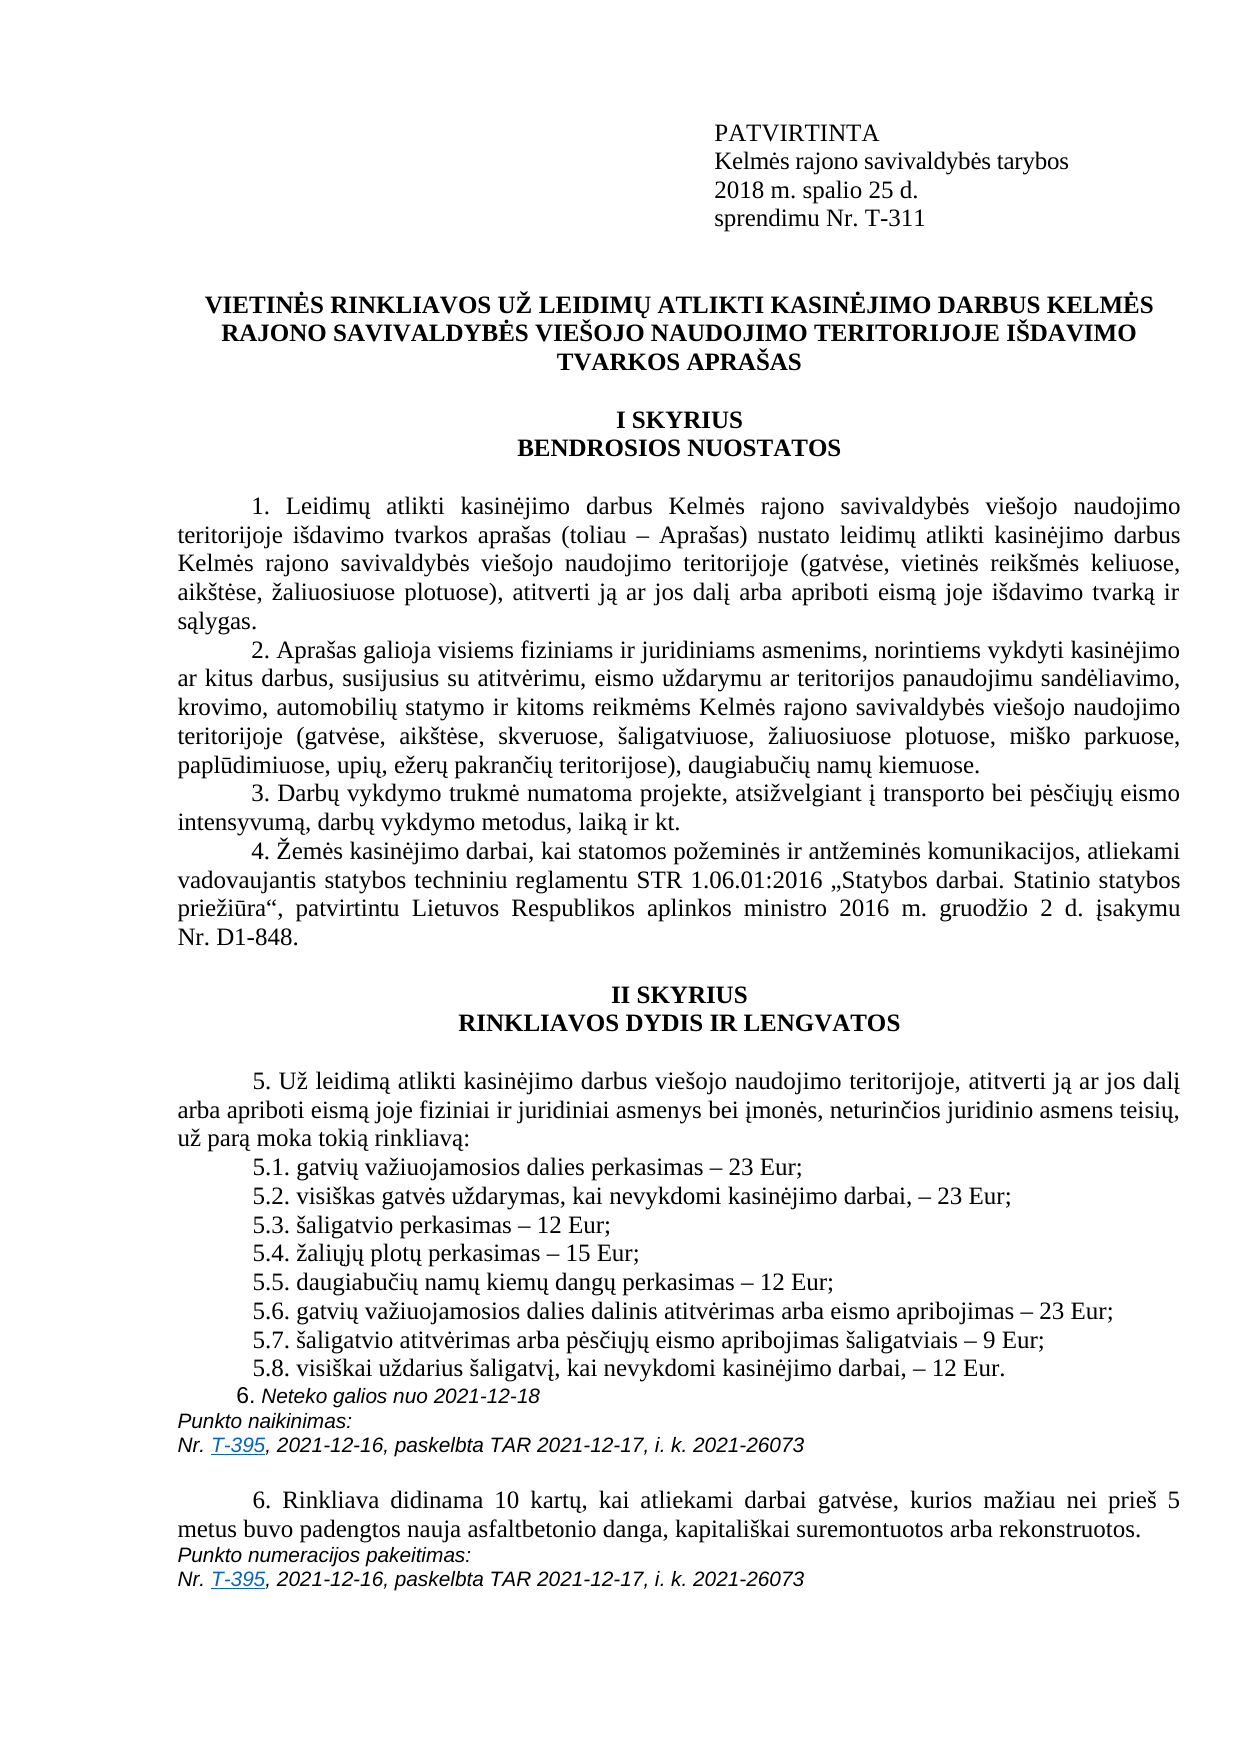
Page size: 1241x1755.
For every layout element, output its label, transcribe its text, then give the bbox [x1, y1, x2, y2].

text 5.4. žaliųjų plotų perkasimas – 15 Eur; [252, 1238, 1181, 1267]
text II SKYRIUS [177, 980, 1181, 1008]
text 5.5. daugiabučių namų kiemų dangų perkasimas – 12 Eur; [252, 1267, 1181, 1296]
text I SKYRIUS [177, 405, 1181, 433]
text RINKLIAVOS DYDIS IR LENGVATOS [177, 1008, 1181, 1037]
text 5.7. šaligatvio atitvėrimas arba pėsčiųjų eismo apribojimas šaligatviais – 9 Eur; [252, 1325, 1181, 1353]
text 6. Rinkliava didinama 10 kartų, kai atliekami darbai gatvėse, kurios mažiau nei prieš 5 metus buvo padengtos nauja asfaltbetonio danga, kapitališkai suremontuotos arba rekonstruotos. [177, 1485, 1181, 1543]
text 5. Už leidimą atlikti kasinėjimo darbus viešojo naudojimo teritorijoje, atitverti ją ar jos dalį arba apriboti eismą joje fiziniai ir juridiniai asmenys bei įmonės, neturinčios juridinio asmens teisių, už parą moka tokią rinkliavą: [177, 1066, 1181, 1152]
text 5.1. gatvių važiuojamosios dalies perkasimas – 23 Eur; [252, 1152, 1181, 1181]
text BENDROSIOS NUOSTATOS [177, 433, 1181, 462]
text 6. Neteko galios nuo 2021-12-18 [177, 1382, 1181, 1409]
text Nr. T-395, 2021-12-16, paskelbta TAR 2021-12-17, i. k. 2021-26073 [177, 1567, 1181, 1591]
text 2. Aprašas galioja visiems fiziniams ir juridiniams asmenims, norintiems vykdyti kasinėjimo ar kitus darbus, susijusius su atitvėrimu, eismo uždarymu ar teritorijos panaudojimu sandėliavimo, krovimo, automobilių statymo ir kitoms reikmėms Kelmės rajono savivaldybės viešojo naudojimo teritorijoje (gatvėse, aikštėse, skveruose, šaligatviuose, žaliuosiuose plotuose, miško parkuose, paplūdimiuose, upių, ežerų pakrančių teritorijose), daugiabučių namų kiemuose. [177, 635, 1181, 778]
text 1. Leidimų atlikti kasinėjimo darbus Kelmės rajono savivaldybės viešojo naudojimo teritorijoje išdavimo tvarkos aprašas (toliau – Aprašas) nustato leidimų atlikti kasinėjimo darbus Kelmės rajono savivaldybės viešojo naudojimo teritorijoje (gatvėse, vietinės reikšmės keliuose, aikštėse, žaliuosiuose plotuose), atitverti ją ar jos dalį arba apriboti eismą joje išdavimo tvarką ir sąlygas. [177, 491, 1181, 635]
text Kelmės rajono savivaldybės tarybos [714, 147, 1127, 175]
text 5.8. visiškai uždarius šaligatvį, kai nevykdomi kasinėjimo darbai, – 12 Eur. [252, 1353, 1181, 1382]
text PATVIRTINTA [714, 118, 1127, 147]
text sprendimu Nr. T-311 [714, 204, 1127, 232]
text 5.3. šaligatvio perkasimas – 12 Eur; [252, 1210, 1181, 1238]
text 5.6. gatvių važiuojamosios dalies dalinis atitvėrimas arba eismo apribojimas – 23 Eur; [252, 1296, 1181, 1325]
text 5.2. visiškas gatvės uždarymas, kai nevykdomi kasinėjimo darbai, – 23 Eur; [252, 1181, 1181, 1210]
text 2018 m. spalio 25 d. [714, 175, 1127, 204]
text 4. Žemės kasinėjimo darbai, kai statomos požeminės ir antžeminės komunikacijos, atliekami vadovaujantis statybos techniniu reglamentu STR 1.06.01:2016 „Statybos darbai. Statinio statybos priežiūra“, patvirtintu Lietuvos Respublikos aplinkos ministro 2016 m. gruodžio 2 d. įsakymu Nr. D1-848. [177, 836, 1181, 951]
text 3. Darbų vykdymo trukmė numatoma projekte, atsižvelgiant į transporto bei pėsčiųjų eismo intensyvumą, darbų vykdymo metodus, laiką ir kt. [177, 778, 1181, 836]
text Nr. T-395, 2021-12-16, paskelbta TAR 2021-12-17, i. k. 2021-26073 [177, 1433, 1181, 1457]
text Punkto naikinimas: [177, 1409, 1181, 1433]
text VIETINĖS RINKLIAVOS UŽ LEIDIMŲ ATLIKTI KASINĖJIMO DARBUS KELMĖS RAJONO SAVIVALDYBĖS VIEŠOJO NAUDOJIMO TERITORIJOJE IŠDAVIMO TVARKOS APRAŠAS [177, 290, 1181, 376]
text Punkto numeracijos pakeitimas: [177, 1543, 1181, 1567]
